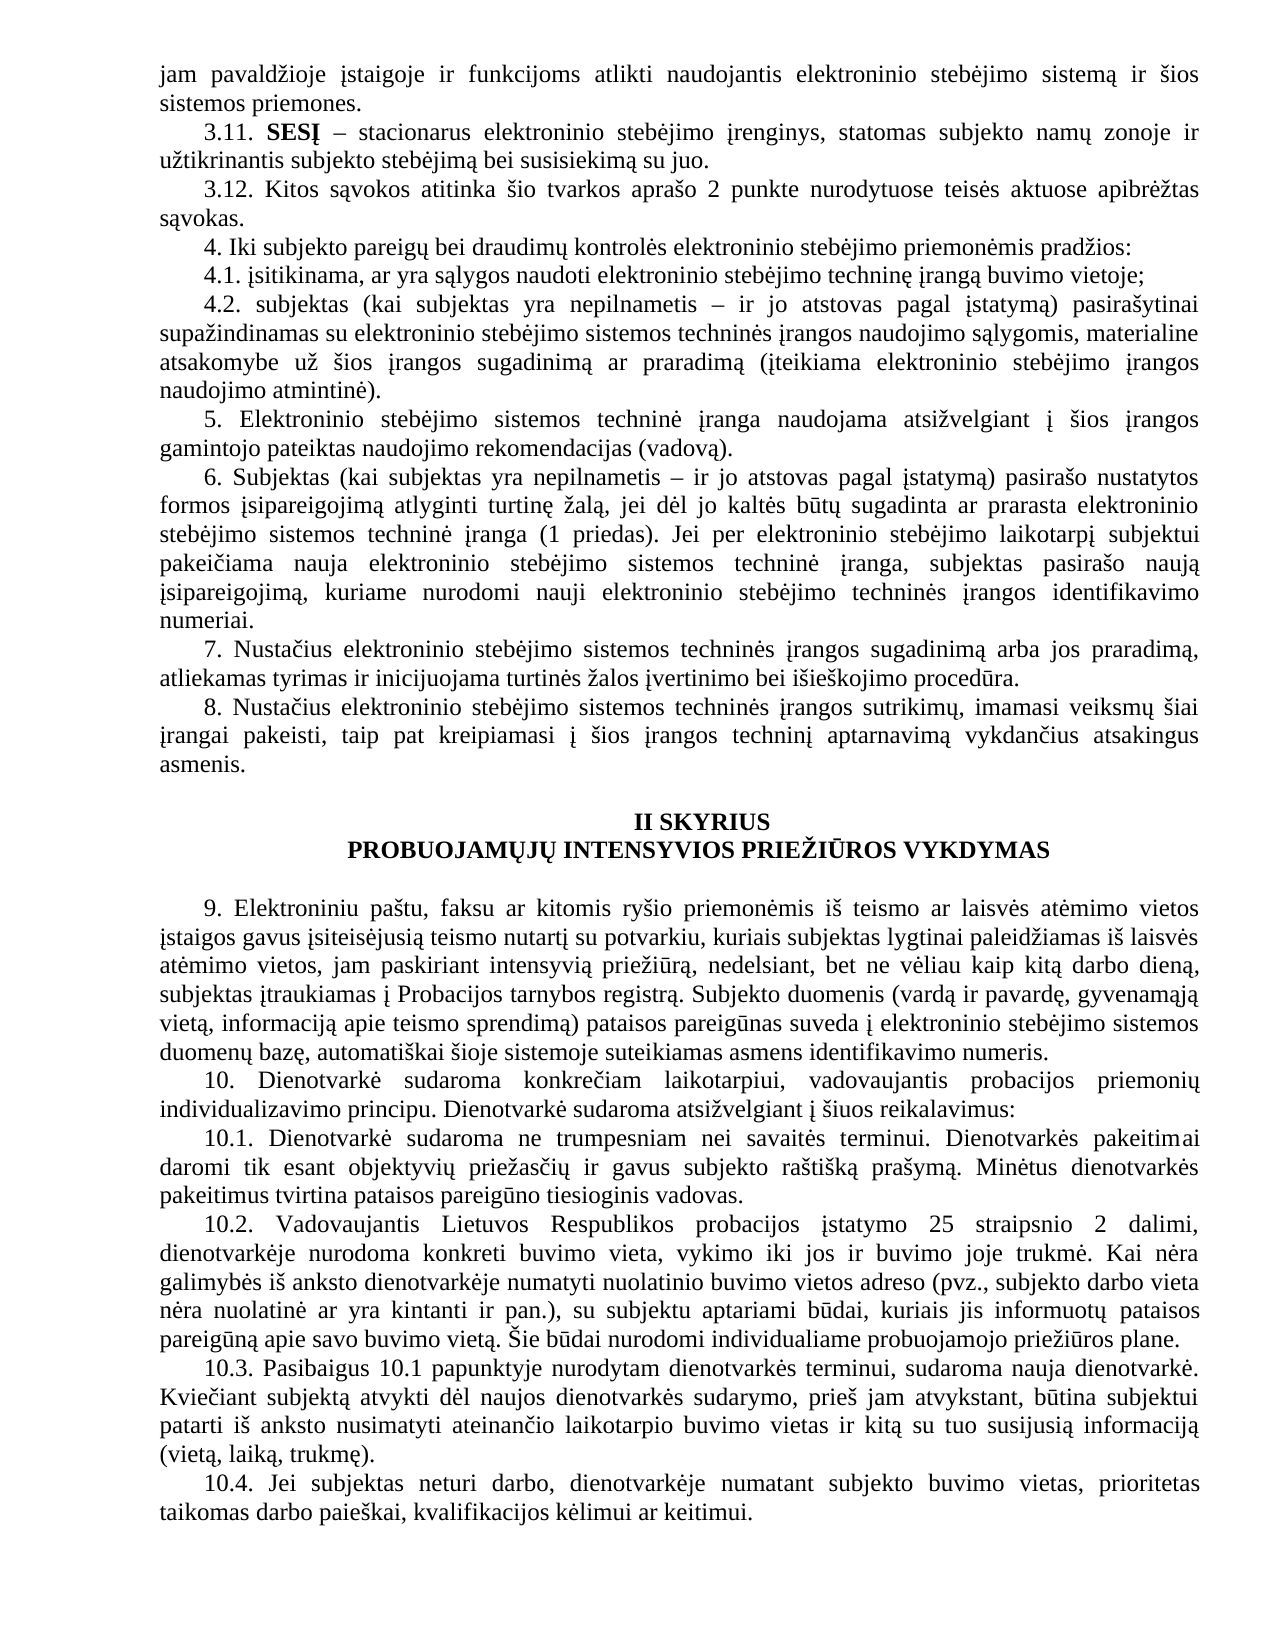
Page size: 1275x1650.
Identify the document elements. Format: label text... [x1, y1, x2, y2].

text PROBUOJAMŲJŲ INTENSYVIOS PRIEŽIŪROS VYKDYMAS [159, 835, 1200, 864]
text 3.12. Kitos sąvokos atitinka šio tvarkos aprašo 2 punkte nurodytuose teisės aktuose apibrėžtas sąvokas. [159, 174, 1200, 232]
text 4.1. įsitikinama, ar yra sąlygos naudoti elektroninio stebėjimo techninę įrangą buvimo vietoje; [159, 260, 1200, 289]
text 4. Iki subjekto pareigų bei draudimų kontrolės elektroninio stebėjimo priemonėmis pradžios: [159, 232, 1200, 260]
text 4.2. subjektas (kai subjektas yra nepilnametis – ir jo atstovas pagal įstatymą) pasirašytinai supažindinamas su elektroninio stebėjimo sistemos techninės įrangos naudojimo sąlygomis, materialine atsakomybe už šios įrangos sugadinimą ar praradimą (įteikiama elektroninio stebėjimo įrangos naudojimo atmintinė). [159, 289, 1200, 404]
text 10.1. Dienotvarkė sudaroma ne trumpesniam nei savaitės terminui. Dienotvarkės pakeitimai daromi tik esant objektyvių priežasčių ir gavus subjekto raštišką prašymą. Minėtus dienotvarkės pakeitimus tvirtina pataisos pareigūno tiesioginis vadovas. [159, 1123, 1200, 1209]
text 9. Elektroniniu paštu, faksu ar kitomis ryšio priemonėmis iš teismo ar laisvės atėmimo vietos įstaigos gavus įsiteisėjusią teismo nutartį su potvarkiu, kuriais subjektas lygtinai paleidžiamas iš laisvės atėmimo vietos, jam paskiriant intensyvią priežiūrą, nedelsiant, bet ne vėliau kaip kitą darbo dieną, subjektas įtraukiamas į Probacijos tarnybos registrą. Subjekto duomenis (vardą ir pavardę, gyvenamąją vietą, informaciją apie teismo sprendimą) pataisos pareigūnas suveda į elektroninio stebėjimo sistemos duomenų bazę, automatiškai šioje sistemoje suteikiamas asmens identifikavimo numeris. [159, 893, 1200, 1065]
text 10. Dienotvarkė sudaroma konkrečiam laikotarpiui, vadovaujantis probacijos priemonių individualizavimo principu. Dienotvarkė sudaroma atsižvelgiant į šiuos reikalavimus: [159, 1065, 1200, 1123]
text 10.2. Vadovaujantis Lietuvos Respublikos probacijos įstatymo 25 straipsnio 2 dalimi, dienotvarkėje nurodoma konkreti buvimo vieta, vykimo iki jos ir buvimo joje trukmė. Kai nėra galimybės iš anksto dienotvarkėje numatyti nuolatinio buvimo vietos adreso (pvz., subjekto darbo vieta nėra nuolatinė ar yra kintanti ir pan.), su subjektu aptariami būdai, kuriais jis informuotų pataisos pareigūną apie savo buvimo vietą. Šie būdai nurodomi individualiame probuojamojo priežiūros plane. [159, 1209, 1200, 1353]
text II SKYRIUS [159, 807, 1200, 835]
text 7. Nustačius elektroninio stebėjimo sistemos techninės įrangos sugadinimą arba jos praradimą, atliekamas tyrimas ir inicijuojama turtinės žalos įvertinimo bei išieškojimo procedūra. [159, 634, 1200, 692]
text 3.11. SESĮ – stacionarus elektroninio stebėjimo įrenginys, statomas subjekto namų zonoje ir užtikrinantis subjekto stebėjimą bei susisiekimą su juo. [159, 117, 1200, 174]
text 8. Nustačius elektroninio stebėjimo sistemos techninės įrangos sutrikimų, imamasi veiksmų šiai įrangai pakeisti, taip pat kreipiamasi į šios įrangos techninį aptarnavimą vykdančius atsakingus asmenis. [159, 692, 1200, 778]
text 10.3. Pasibaigus 10.1 papunktyje nurodytam dienotvarkės terminui, sudaroma nauja dienotvarkė. Kviečiant subjektą atvykti dėl naujos dienotvarkės sudarymo, prieš jam atvykstant, būtina subjektui patarti iš anksto nusimatyti ateinančio laikotarpio buvimo vietas ir kitą su tuo susijusią informaciją (vietą, laiką, trukmę). [159, 1353, 1200, 1468]
text 5. Elektroninio stebėjimo sistemos techninė įranga naudojama atsižvelgiant į šios įrangos gamintojo pateiktas naudojimo rekomendacijas (vadovą). [159, 404, 1200, 462]
text 10.4. Jei subjektas neturi darbo, dienotvarkėje numatant subjekto buvimo vietas, prioritetas taikomas darbo paieškai, kvalifikacijos kėlimui ar keitimui. [159, 1468, 1200, 1525]
text 6. Subjektas (kai subjektas yra nepilnametis – ir jo atstovas pagal įstatymą) pasirašo nustatytos formos įsipareigojimą atlyginti turtinę žalą, jei dėl jo kaltės būtų sugadinta ar prarasta elektroninio stebėjimo sistemos techninė įranga (1 priedas). Jei per elektroninio stebėjimo laikotarpį subjektui pakeičiama nauja elektroninio stebėjimo sistemos techninė įranga, subjektas pasirašo naują įsipareigojimą, kuriame nurodomi nauji elektroninio stebėjimo techninės įrangos identifikavimo numeriai. [159, 462, 1200, 634]
text jam pavaldžioje įstaigoje ir funkcijoms atlikti naudojantis elektroninio stebėjimo sistemą ir šios sistemos priemones. [159, 59, 1200, 117]
